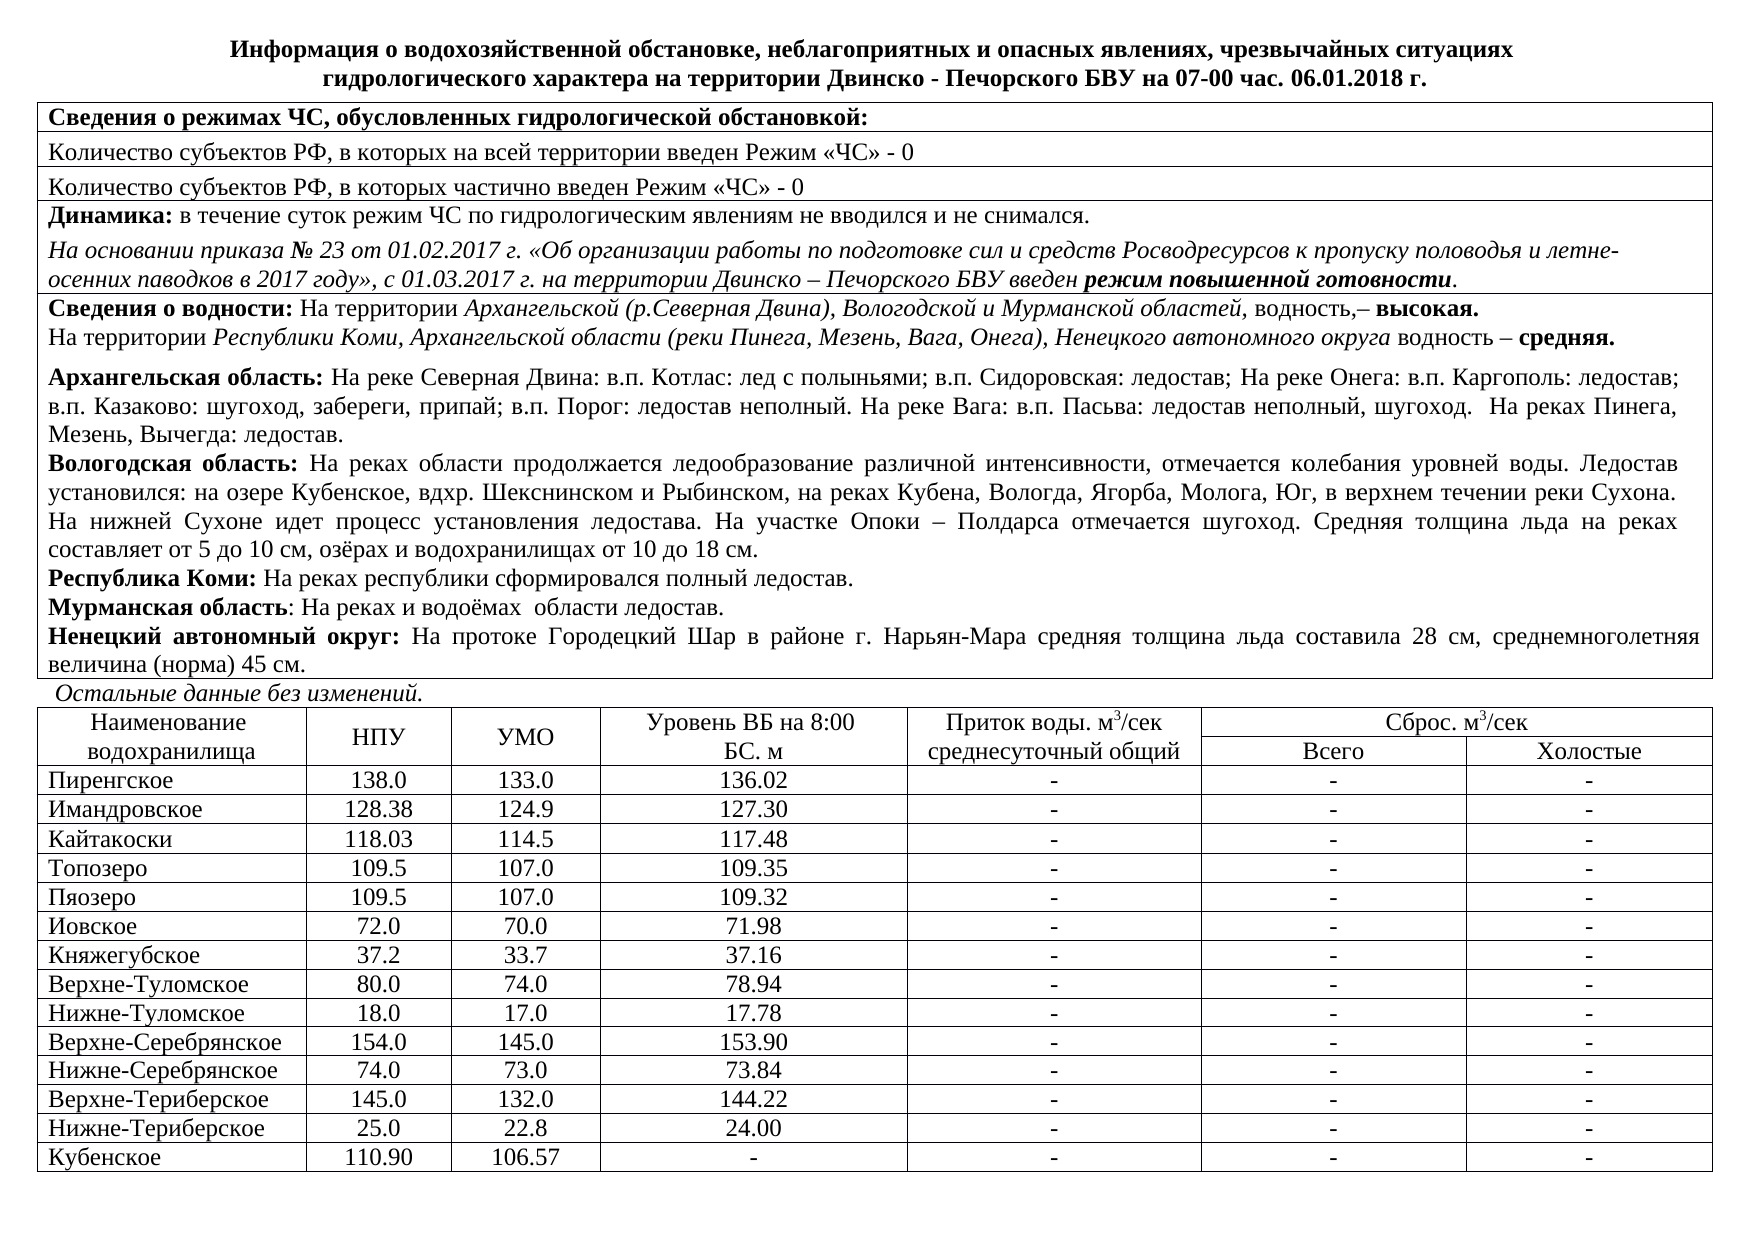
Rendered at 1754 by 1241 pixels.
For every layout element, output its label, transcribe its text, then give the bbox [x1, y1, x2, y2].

table_cell - [1202, 824, 1466, 853]
table_cell 153.90 [601, 1027, 907, 1055]
table_cell - [908, 912, 1201, 940]
table_cell - [908, 1056, 1201, 1084]
table_cell 145.0 [307, 1085, 451, 1113]
table_cell 70.0 [452, 912, 600, 940]
table_cell - [1202, 883, 1466, 911]
table_cell Княжегубское [38, 941, 306, 969]
table_cell - [908, 766, 1201, 794]
table_cell - [908, 1085, 1201, 1113]
table_cell 106.57 [452, 1143, 600, 1171]
table_cell 33.7 [452, 941, 600, 969]
table_header Приток воды. м3/сек среднесуточный общий [908, 708, 1201, 765]
table_cell - [1467, 999, 1712, 1026]
table_cell - [1202, 854, 1466, 882]
table_cell Верхне-Териберское [38, 1085, 306, 1113]
table_cell 74.0 [452, 970, 600, 998]
table_cell Топозеро [38, 854, 306, 882]
table_cell 133.0 [452, 766, 600, 794]
table_cell 17.78 [601, 999, 907, 1026]
table_cell Нижне-Териберское [38, 1114, 306, 1142]
table_header Уровень ВБ на 8:00 БС. м [601, 708, 907, 765]
table_cell - [601, 1143, 907, 1171]
table_cell 127.30 [601, 795, 907, 823]
table_cell 144.22 [601, 1085, 907, 1113]
table_cell - [908, 1143, 1201, 1171]
table_header НПУ [307, 708, 451, 765]
table_cell - [1202, 999, 1466, 1026]
table_cell - [908, 1027, 1201, 1055]
table_cell 72.0 [307, 912, 451, 940]
table_cell Верхне-Туломское [38, 970, 306, 998]
table_cell 37.2 [307, 941, 451, 969]
table_cell Количество субъектов РФ, в которых частично введен Режим «ЧС» - 0 [38, 167, 1712, 200]
table_cell - [908, 824, 1201, 853]
table_cell 74.0 [307, 1056, 451, 1084]
table_cell - [1202, 795, 1466, 823]
table_cell Пиренгское [38, 766, 306, 794]
table_cell 136.02 [601, 766, 907, 794]
table_cell - [1202, 970, 1466, 998]
table_cell 117.48 [601, 824, 907, 853]
table_cell - [908, 883, 1201, 911]
table_cell - [1467, 1085, 1712, 1113]
table_cell Нижне-Туломское [38, 999, 306, 1026]
table_cell - [1202, 1085, 1466, 1113]
table_cell Кайтакоски [38, 824, 306, 853]
table_cell 107.0 [452, 854, 600, 882]
table_cell - [1467, 883, 1712, 911]
table_cell - [1202, 1114, 1466, 1142]
subtitle Информация о водохозяйственной обстановке, неблагоприятных и опасных явлениях, чрезвычайных ситуациях гидрологического характера на территории Двинско - Печорского БВУ на 07-00 час. 06.01.2018 г. [37, 34, 1713, 92]
table_cell - [908, 1114, 1201, 1142]
table_cell 71.98 [601, 912, 907, 940]
table_cell 109.5 [307, 854, 451, 882]
table_header Сброс. м3/сек [1202, 708, 1712, 736]
table_cell - [908, 795, 1201, 823]
table_cell - [1202, 1056, 1466, 1084]
table_cell 128.38 [307, 795, 451, 823]
table_cell Кубенское [38, 1143, 306, 1171]
table_cell Количество субъектов РФ, в которых на всей территории введен Режим «ЧС» - 0 [38, 132, 1712, 166]
table_cell 109.32 [601, 883, 907, 911]
table_cell Динамика: в течение суток режим ЧС по гидрологическим явлениям не вводился и не снимался. На основании приказа № 23 от 01.02.2017 г. «Об организации работы по подготовке сил и средств Росводресурсов к пропуску половодья и летне-осенних паводков в 2017 году», с 01.03.2017 г. на территории Двинско – Печорского БВУ введен режим повышенной готовности. [38, 201, 1712, 293]
table_cell - [1467, 970, 1712, 998]
table_cell - [1467, 941, 1712, 969]
table_cell 109.35 [601, 854, 907, 882]
table_cell 114.5 [452, 824, 600, 853]
table_cell - [1202, 912, 1466, 940]
table_cell Всего [1202, 737, 1466, 765]
table_header УМО [452, 708, 600, 765]
table_cell - [1202, 941, 1466, 969]
table_cell - [1467, 795, 1712, 823]
table_cell 145.0 [452, 1027, 600, 1055]
table_cell 73.84 [601, 1056, 907, 1084]
table_cell - [1202, 1027, 1466, 1055]
table_cell - [1467, 854, 1712, 882]
table_cell Имандровское [38, 795, 306, 823]
table_cell 24.00 [601, 1114, 907, 1142]
table_cell - [908, 970, 1201, 998]
table_cell 80.0 [307, 970, 451, 998]
table_cell - [1467, 912, 1712, 940]
table_cell 22.8 [452, 1114, 600, 1142]
table_cell 73.0 [452, 1056, 600, 1084]
table_cell - [1467, 1056, 1712, 1084]
table_cell 78.94 [601, 970, 907, 998]
table_cell - [1467, 1027, 1712, 1055]
table_cell 107.0 [452, 883, 600, 911]
subtitle Остальные данные без изменений. [54, 679, 1713, 707]
table_header Сведения о режимах ЧС, обусловленных гидрологической обстановкой: [38, 103, 1712, 131]
table_cell 25.0 [307, 1114, 451, 1142]
table_cell 109.5 [307, 883, 451, 911]
table_cell 124.9 [452, 795, 600, 823]
table_cell Иовское [38, 912, 306, 940]
table_cell Верхне-Серебрянское [38, 1027, 306, 1055]
table_cell Холостые [1467, 737, 1712, 765]
table_cell - [1467, 1114, 1712, 1142]
table_cell Нижне-Серебрянское [38, 1056, 306, 1084]
table_cell - [1467, 824, 1712, 853]
table_cell - [1467, 766, 1712, 794]
table_cell - [908, 941, 1201, 969]
table_cell - [908, 999, 1201, 1026]
table_cell Сведения о водности: На территории Архангельской (р.Северная Двина), Вологодской и Мурманской областей, водность,– высокая. На территории Республики Коми, Архангельской области (реки Пинега, Мезень, Вага, Онега), Ненецкого автономного округа водность – средняя. Архангельская область: На реке Северная Двина: в.п. Котлас: лед с полыньями; в.п. Сидоровская: ледостав; На реке Онега: в.п. Каргополь: ледостав; в.п. Казаково: шугоход, забереги, припай; в.п. Порог: ледостав неполный. На реке Вага: в.п. Пасьва: ледостав неполный, шугоход. На реках Пинега, Мезень, Вычегда: ледостав. Вологодская область: На реках области продолжается ледообразование различной интенсивности, отмечается колебания уровней воды. Ледостав установился: на озере Кубенское, вдхр. Шекснинском и Рыбинском, на реках Кубена, Вологда, Ягорба, Молога, Юг, в верхнем течении реки Сухона. На нижней Сухоне идет процесс установления ледостава. На участке Опоки – Полдарса отмечается шугоход. Средняя толщина льда на реках составляет от 5 до 10 см, озёрах и водохранилищах от 10 до 18 см. Республика Коми: На реках республики сформировался полный ледостав. Мурманская область: На реках и водоёмах области ледостав. Ненецкий автономный округ: На протоке Городецкий Шар в районе г. Нарьян-Мара средняя толщина льда составила 28 см, среднемноголетняя величина (норма) 45 см. [38, 294, 1712, 678]
table_header Наименование водохранилища [38, 708, 306, 765]
table_cell 37.16 [601, 941, 907, 969]
table_cell - [1467, 1143, 1712, 1171]
table_cell 154.0 [307, 1027, 451, 1055]
table_cell - [1202, 766, 1466, 794]
table_cell 18.0 [307, 999, 451, 1026]
table_cell 118.03 [307, 824, 451, 853]
table_cell - [1202, 1143, 1466, 1171]
table_cell - [908, 854, 1201, 882]
table_cell Пяозеро [38, 883, 306, 911]
table_cell 17.0 [452, 999, 600, 1026]
table_cell 138.0 [307, 766, 451, 794]
table_cell 132.0 [452, 1085, 600, 1113]
table_cell 110.90 [307, 1143, 451, 1171]
